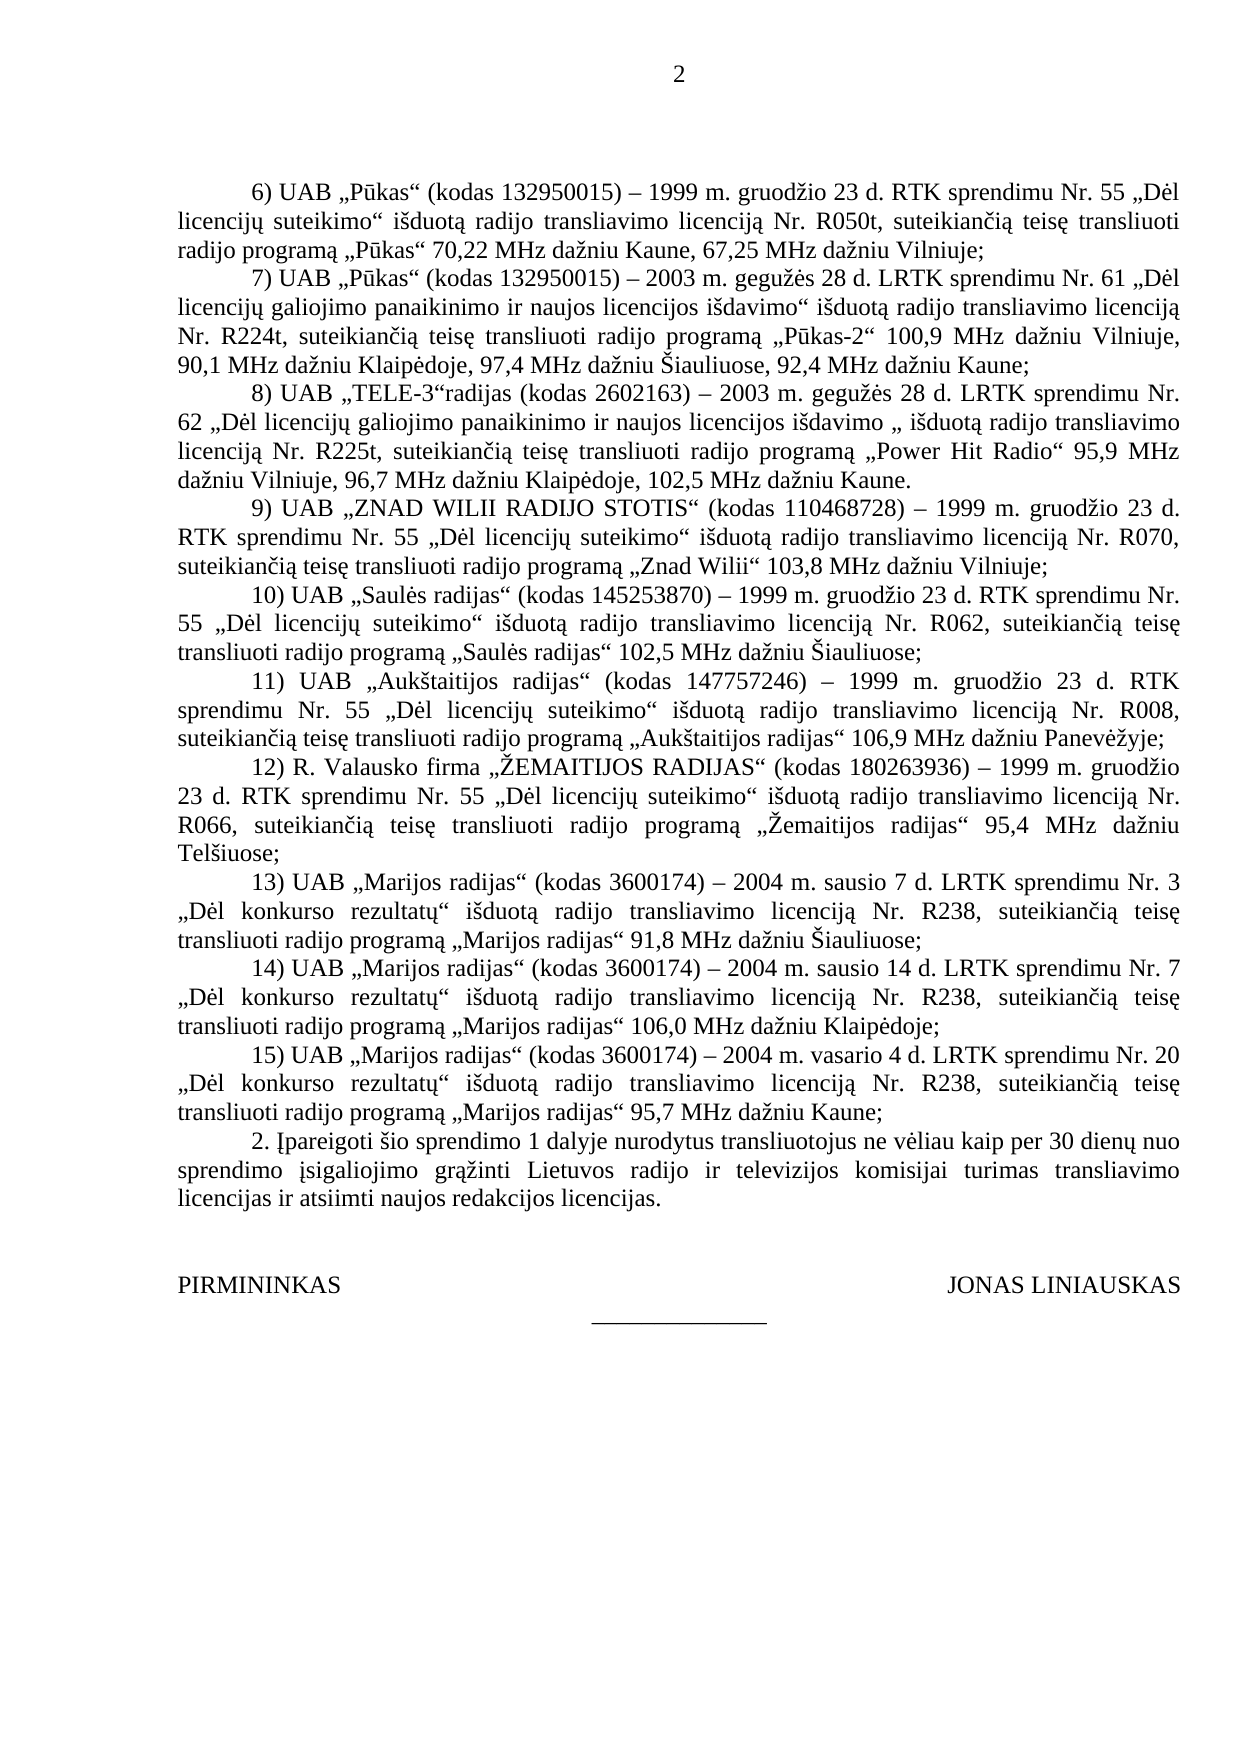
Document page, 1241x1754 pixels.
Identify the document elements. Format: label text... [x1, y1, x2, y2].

text 14) UAB „Marijos radijas“ (kodas 3600174) – 2004 m. sausio 14 d. LRTK sprendimu Nr. 7 „Dėl konkurso rezultatų“ išduotą radijo transliavimo licenciją Nr. R238, suteikiančią teisę transliuoti radijo programą „Marijos radijas“ 106,0 MHz dažniu Klaipėdoje; [177, 953, 1181, 1040]
text 11) UAB „Aukštaitijos radijas“ (kodas 147757246) – 1999 m. gruodžio 23 d. RTK sprendimu Nr. 55 „Dėl licencijų suteikimo“ išduotą radijo transliavimo licenciją Nr. R008, suteikiančią teisę transliuoti radijo programą „Aukštaitijos radijas“ 106,9 MHz dažniu Panevėžyje; [177, 666, 1181, 752]
text 6) UAB „Pūkas“ (kodas 132950015) – 1999 m. gruodžio 23 d. RTK sprendimu Nr. 55 „Dėl licencijų suteikimo“ išduotą radijo transliavimo licenciją Nr. R050t, suteikiančią teisę transliuoti radijo programą „Pūkas“ 70,22 MHz dažniu Kaune, 67,25 MHz dažniu Vilniuje; [177, 177, 1181, 263]
text ______________ [177, 1298, 1181, 1327]
text PIRMININKAS JONAS LINIAUSKAS [177, 1270, 1181, 1298]
text 13) UAB „Marijos radijas“ (kodas 3600174) – 2004 m. sausio 7 d. LRTK sprendimu Nr. 3 „Dėl konkurso rezultatų“ išduotą radijo transliavimo licenciją Nr. R238, suteikiančią teisę transliuoti radijo programą „Marijos radijas“ 91,8 MHz dažniu Šiauliuose; [177, 867, 1181, 953]
text 9) UAB „ZNAD WILII RADIJO STOTIS“ (kodas 110468728) – 1999 m. gruodžio 23 d. RTK sprendimu Nr. 55 „Dėl licencijų suteikimo“ išduotą radijo transliavimo licenciją Nr. R070, suteikiančią teisę transliuoti radijo programą „Znad Wilii“ 103,8 MHz dažniu Vilniuje; [177, 493, 1181, 580]
text 2. Įpareigoti šio sprendimo 1 dalyje nurodytus transliuotojus ne vėliau kaip per 30 dienų nuo sprendimo įsigaliojimo grąžinti Lietuvos radijo ir televizijos komisijai turimas transliavimo licencijas ir atsiimti naujos redakcijos licencijas. [177, 1126, 1181, 1212]
text 8) UAB „TELE-3“radijas (kodas 2602163) – 2003 m. gegužės 28 d. LRTK sprendimu Nr. 62 „Dėl licencijų galiojimo panaikinimo ir naujos licencijos išdavimo „ išduotą radijo transliavimo licenciją Nr. R225t, suteikiančią teisę transliuoti radijo programą „Power Hit Radio“ 95,9 MHz dažniu Vilniuje, 96,7 MHz dažniu Klaipėdoje, 102,5 MHz dažniu Kaune. [177, 378, 1181, 493]
text 10) UAB „Saulės radijas“ (kodas 145253870) – 1999 m. gruodžio 23 d. RTK sprendimu Nr. 55 „Dėl licencijų suteikimo“ išduotą radijo transliavimo licenciją Nr. R062, suteikiančią teisę transliuoti radijo programą „Saulės radijas“ 102,5 MHz dažniu Šiauliuose; [177, 580, 1181, 666]
text 15) UAB „Marijos radijas“ (kodas 3600174) – 2004 m. vasario 4 d. LRTK sprendimu Nr. 20 „Dėl konkurso rezultatų“ išduotą radijo transliavimo licenciją Nr. R238, suteikiančią teisę transliuoti radijo programą „Marijos radijas“ 95,7 MHz dažniu Kaune; [177, 1040, 1181, 1126]
text 12) R. Valausko firma „ŽEMAITIJOS RADIJAS“ (kodas 180263936) – 1999 m. gruodžio 23 d. RTK sprendimu Nr. 55 „Dėl licencijų suteikimo“ išduotą radijo transliavimo licenciją Nr. R066, suteikiančią teisę transliuoti radijo programą „Žemaitijos radijas“ 95,4 MHz dažniu Telšiuose; [177, 752, 1181, 867]
text 7) UAB „Pūkas“ (kodas 132950015) – 2003 m. gegužės 28 d. LRTK sprendimu Nr. 61 „Dėl licencijų galiojimo panaikinimo ir naujos licencijos išdavimo“ išduotą radijo transliavimo licenciją Nr. R224t, suteikiančią teisę transliuoti radijo programą „Pūkas-2“ 100,9 MHz dažniu Vilniuje, 90,1 MHz dažniu Klaipėdoje, 97,4 MHz dažniu Šiauliuose, 92,4 MHz dažniu Kaune; [177, 263, 1181, 378]
